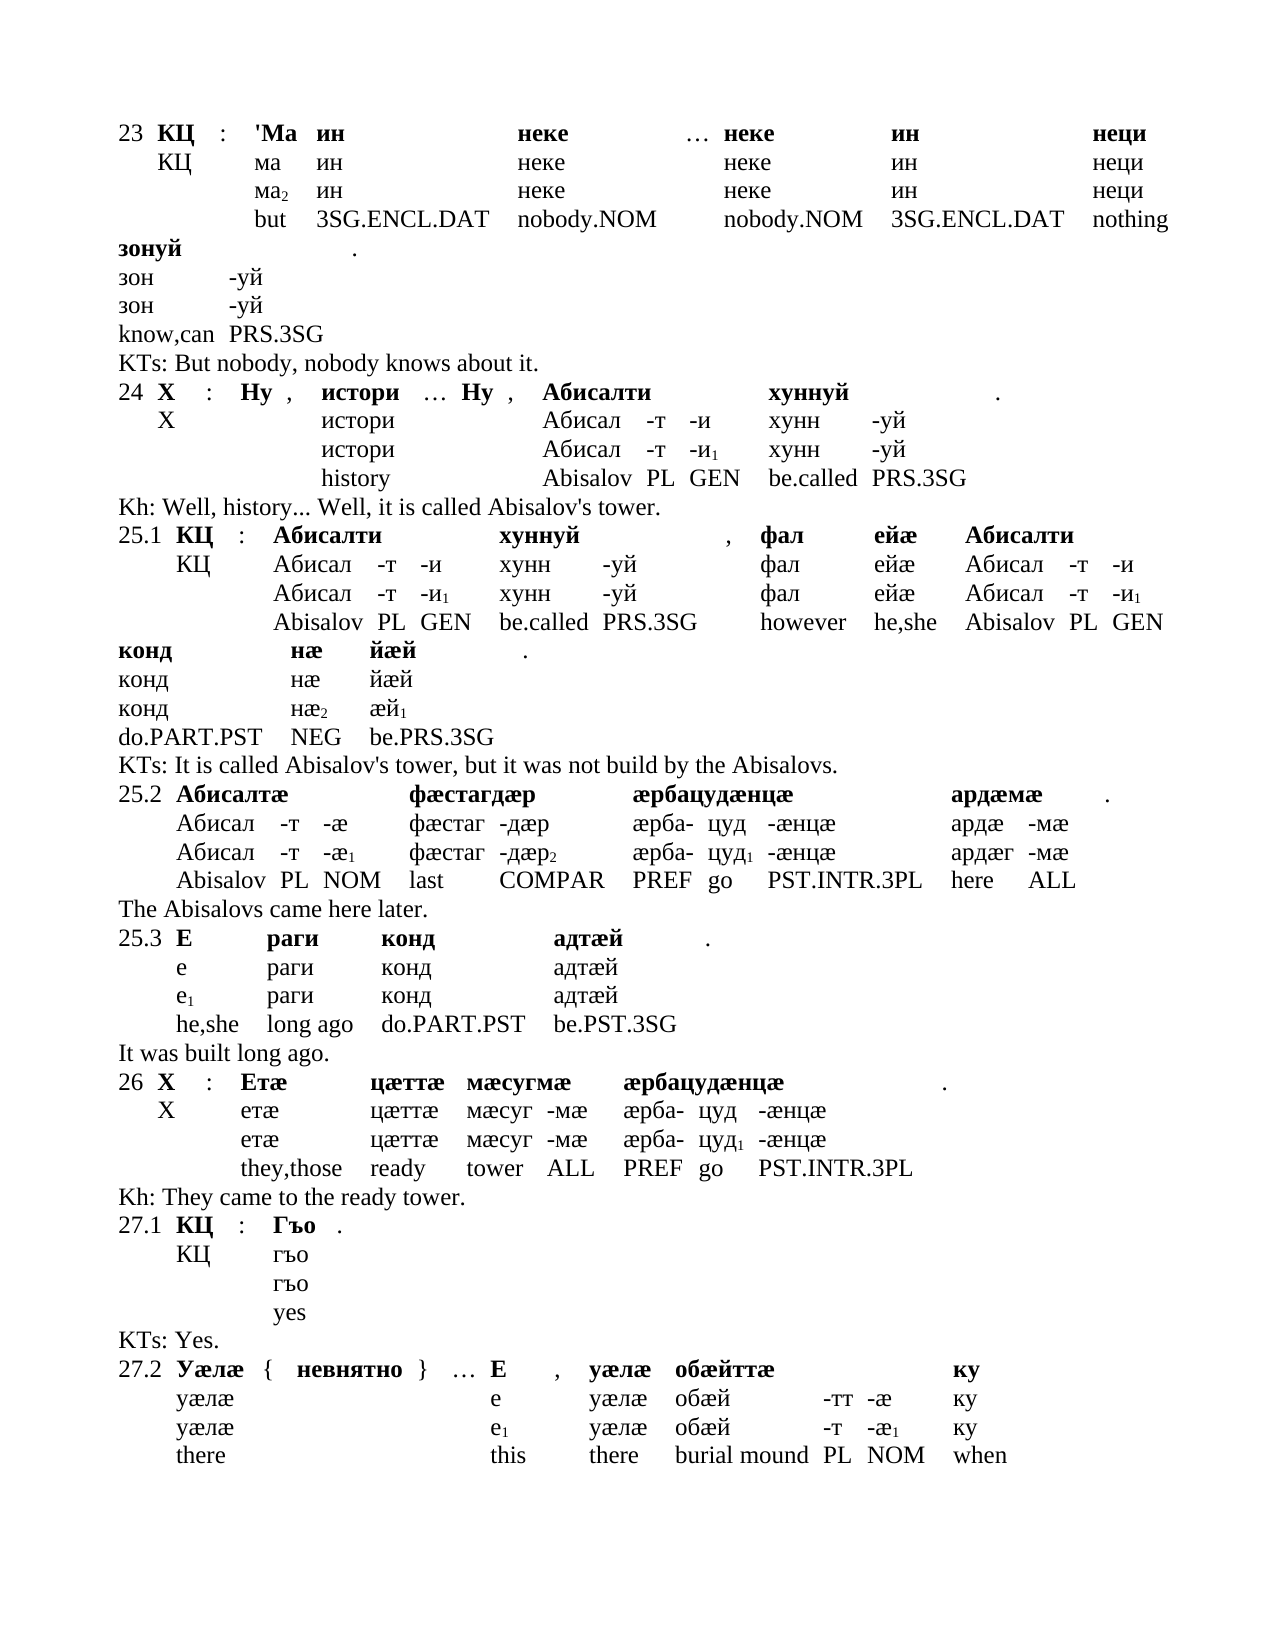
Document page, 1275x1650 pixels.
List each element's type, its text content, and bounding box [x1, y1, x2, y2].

text етæ [240, 1124, 343, 1153]
text ма2 [254, 176, 288, 204]
text -мæ [1028, 808, 1077, 837]
text Абисалти [273, 521, 485, 549]
text -и1 [420, 578, 472, 607]
text нæ2 [290, 693, 342, 722]
text KTs: Yes. [118, 1326, 1249, 1354]
text -æ [867, 1383, 925, 1412]
text : [219, 118, 240, 147]
text he,she [176, 1009, 239, 1038]
text КЦ [176, 1211, 224, 1239]
text ин [316, 176, 490, 204]
text нæ [290, 664, 342, 693]
text истори [321, 406, 395, 434]
text , [554, 1354, 575, 1383]
text адтæй [553, 952, 677, 981]
text мæсугмæ [466, 1067, 609, 1096]
text -т [280, 808, 309, 837]
text невнятно [297, 1354, 403, 1383]
text Kh: Well, history... Well, it is called Abisalov's tower. [118, 492, 1249, 521]
text Ну [240, 377, 272, 406]
text обæйттæ [675, 1354, 939, 1383]
text : [238, 521, 259, 549]
text PRS.3SG [228, 319, 324, 348]
text yes [273, 1297, 309, 1326]
text йæй [369, 664, 494, 693]
text PRS.3SG [872, 463, 967, 492]
text Абисалти [965, 521, 1177, 549]
text this [490, 1441, 526, 1469]
text КЦ [157, 118, 206, 147]
text -мæ [1028, 837, 1077, 866]
text ардæг [951, 837, 1014, 866]
text Ну [461, 377, 493, 406]
text гъо [273, 1239, 309, 1268]
text раги [267, 981, 353, 1009]
text . [1104, 779, 1125, 808]
text -и [689, 406, 741, 434]
text е1 [176, 981, 239, 1009]
text nobody.NOM [517, 204, 657, 233]
text -тт [823, 1383, 853, 1412]
text е1 [490, 1412, 526, 1441]
text there [176, 1441, 234, 1469]
text . [522, 636, 543, 664]
text : [206, 377, 227, 406]
text Abisalov [176, 866, 266, 894]
text неке [517, 118, 671, 147]
text 25.2 [118, 779, 162, 808]
text Абисал [965, 549, 1055, 578]
text . [351, 233, 372, 262]
text 25.3 [118, 923, 162, 952]
text КЦ [157, 147, 192, 176]
text цæттæ [370, 1124, 439, 1153]
text long ago [267, 1009, 353, 1038]
text . [704, 923, 726, 952]
text æрба- [632, 837, 694, 866]
text : [238, 1211, 259, 1239]
text -æ1 [323, 837, 381, 866]
text ALL [547, 1153, 595, 1182]
text NEG [290, 722, 342, 751]
text конд [381, 981, 526, 1009]
text be.called [768, 463, 858, 492]
text 3SG.ENCL.DAT [316, 204, 490, 233]
text Гъо [273, 1211, 323, 1239]
text last [409, 866, 485, 894]
text истори [321, 377, 409, 406]
text æрба- [623, 1124, 684, 1153]
text … [685, 118, 710, 147]
text е [490, 1383, 526, 1412]
text хунн [768, 406, 858, 434]
text 24 [118, 377, 143, 406]
text Х [157, 406, 178, 434]
text NOM [867, 1441, 925, 1469]
text , [286, 377, 307, 406]
text Е [176, 923, 253, 952]
text зон [118, 291, 215, 319]
text Kh: They came to the ready tower. [118, 1182, 1249, 1211]
text обæй [675, 1412, 809, 1441]
text ин [316, 147, 490, 176]
text фæстаг [409, 837, 485, 866]
text -и1 [689, 434, 741, 463]
text GEN [420, 607, 472, 636]
text KTs: It is called Abisalov's tower, but it was not build by the Abisalovs. [118, 751, 1249, 779]
text -т [1069, 549, 1098, 578]
text Abisalov [965, 607, 1055, 636]
text . [941, 1067, 962, 1096]
text ма [254, 147, 288, 176]
text PRS.3SG [602, 607, 698, 636]
text Х [157, 1067, 192, 1096]
text Етæ [240, 1067, 356, 1096]
text ейæ [874, 549, 937, 578]
text 'Ма [254, 118, 302, 147]
text КЦ [176, 1239, 211, 1268]
text The Abisalovs came here later. [118, 894, 1249, 923]
text неке [723, 147, 863, 176]
text PREF [623, 1153, 684, 1182]
text … [422, 377, 448, 406]
text -т [377, 549, 406, 578]
text Абисал [542, 406, 632, 434]
text адтæй [553, 923, 691, 952]
text … [451, 1354, 476, 1383]
text there [589, 1441, 647, 1469]
text гъо [273, 1268, 309, 1297]
text цуд [708, 808, 754, 837]
text Абисал [176, 808, 266, 837]
text -уй [228, 291, 324, 319]
text ардæмæ [951, 779, 1090, 808]
text . [336, 1211, 357, 1239]
text неке [723, 176, 863, 204]
text ин [316, 118, 504, 147]
text Е [490, 1354, 540, 1383]
text конд [118, 664, 263, 693]
text цуд [698, 1096, 744, 1124]
text } [417, 1354, 438, 1383]
text -æнцæ [767, 837, 923, 866]
text -уй [602, 578, 698, 607]
text do.PART.PST [118, 722, 263, 751]
text nobody.NOM [723, 204, 863, 233]
text Abisalov [542, 463, 632, 492]
text -т [646, 406, 675, 434]
text Абисалти [542, 377, 754, 406]
text Уæлæ [176, 1354, 248, 1383]
text конд [118, 636, 277, 664]
text -мæ [547, 1096, 595, 1124]
text уæлæ [176, 1383, 234, 1412]
text æрба- [632, 808, 694, 837]
text -т [1069, 578, 1098, 607]
text -æнцæ [758, 1124, 914, 1153]
text be.PRS.3SG [369, 722, 494, 751]
text PST.INTR.3PL [758, 1153, 914, 1182]
text -и1 [1112, 578, 1163, 607]
text -дæр2 [499, 837, 605, 866]
text ин [891, 147, 1064, 176]
text nothing [1092, 204, 1169, 233]
text ардæ [951, 808, 1014, 837]
text It was built long ago. [118, 1038, 1249, 1067]
text ин [891, 176, 1064, 204]
text фæстагдæр [409, 779, 619, 808]
text неци [1092, 118, 1182, 147]
text хунн [768, 434, 858, 463]
text е [176, 952, 239, 981]
text -уй [228, 262, 324, 291]
text Х [157, 1096, 178, 1124]
text he,she [874, 607, 937, 636]
text 23 [118, 118, 143, 147]
text неке [517, 147, 657, 176]
text фæстаг [409, 808, 485, 837]
text æй1 [369, 693, 494, 722]
text КЦ [176, 549, 211, 578]
text неке [723, 118, 877, 147]
text 27.2 [118, 1354, 162, 1383]
text 26 [118, 1067, 143, 1096]
text фал [760, 549, 846, 578]
text цуд1 [698, 1124, 744, 1153]
text хунн [499, 549, 589, 578]
text ку [953, 1354, 1021, 1383]
text 27.1 [118, 1211, 162, 1239]
text , [507, 377, 528, 406]
text they,those [240, 1153, 343, 1182]
text KTs: But nobody, nobody knows about it. [118, 348, 1249, 377]
text 3SG.ENCL.DAT [891, 204, 1064, 233]
text нæ [290, 636, 356, 664]
text PREF [632, 866, 694, 894]
text ALL [1028, 866, 1077, 894]
text неци [1092, 147, 1169, 176]
text -æ [323, 808, 381, 837]
text go [708, 866, 754, 894]
text ку [953, 1383, 1007, 1412]
text неке [517, 176, 657, 204]
text уæлæ [589, 1354, 661, 1383]
text уæлæ [589, 1383, 647, 1412]
text -æнцæ [767, 808, 923, 837]
text burial mound [675, 1441, 809, 1469]
text ку [953, 1412, 1007, 1441]
text however [760, 607, 846, 636]
text . [994, 377, 1016, 406]
text зон [118, 262, 215, 291]
text уæлæ [176, 1412, 234, 1441]
text PL [377, 607, 406, 636]
text хуннуй [499, 521, 712, 549]
text be.PST.3SG [553, 1009, 677, 1038]
text конд [381, 952, 526, 981]
text -дæр [499, 808, 605, 837]
text -уй [602, 549, 698, 578]
text КЦ [176, 521, 224, 549]
text раги [267, 923, 367, 952]
text -т [823, 1412, 853, 1441]
text истори [321, 434, 395, 463]
text { [262, 1354, 283, 1383]
text хуннуй [768, 377, 981, 406]
text -т [377, 578, 406, 607]
text неци [1092, 176, 1169, 204]
text æрбацудæнцæ [632, 779, 937, 808]
text æрба- [623, 1096, 684, 1124]
text мæсуг [466, 1096, 533, 1124]
text Абисал [542, 434, 632, 463]
text Абисал [273, 578, 363, 607]
text -æнцæ [758, 1096, 914, 1124]
text -т [280, 837, 309, 866]
text , [725, 521, 746, 549]
text -уй [872, 434, 967, 463]
text -т [646, 434, 675, 463]
text tower [466, 1153, 533, 1182]
text -мæ [547, 1124, 595, 1153]
text фал [760, 578, 846, 607]
text цуд1 [708, 837, 754, 866]
text зонуй [118, 233, 338, 262]
text -уй [872, 406, 967, 434]
text -æ1 [867, 1412, 925, 1441]
text Абисал [965, 578, 1055, 607]
text GEN [689, 463, 741, 492]
text Абисал [273, 549, 363, 578]
text конд [118, 693, 263, 722]
text йæй [369, 636, 508, 664]
text хунн [499, 578, 589, 607]
text фал [760, 521, 860, 549]
text : [206, 1067, 227, 1096]
text PL [823, 1441, 853, 1469]
text PL [646, 463, 675, 492]
text PL [280, 866, 309, 894]
text ейæ [874, 578, 937, 607]
text -и [1112, 549, 1163, 578]
text be.called [499, 607, 589, 636]
text обæй [675, 1383, 809, 1412]
text Х [157, 377, 192, 406]
text 25.1 [118, 521, 162, 549]
text go [698, 1153, 744, 1182]
text here [951, 866, 1014, 894]
text history [321, 463, 395, 492]
text раги [267, 952, 353, 981]
text when [953, 1441, 1007, 1469]
text уæлæ [589, 1412, 647, 1441]
text PST.INTR.3PL [767, 866, 923, 894]
text NOM [323, 866, 381, 894]
text PL [1069, 607, 1098, 636]
text Абисал [176, 837, 266, 866]
text GEN [1112, 607, 1163, 636]
text ейæ [874, 521, 951, 549]
text цæттæ [370, 1067, 453, 1096]
text ready [370, 1153, 439, 1182]
text ин [891, 118, 1078, 147]
text æрбацудæнцæ [623, 1067, 928, 1096]
text етæ [240, 1096, 343, 1124]
text know,can [118, 319, 215, 348]
text конд [381, 923, 539, 952]
text Абисалтæ [176, 779, 395, 808]
text COMPAR [499, 866, 605, 894]
text -и [420, 549, 472, 578]
text адтæй [553, 981, 677, 1009]
text but [254, 204, 288, 233]
text do.PART.PST [381, 1009, 526, 1038]
text мæсуг [466, 1124, 533, 1153]
text цæттæ [370, 1096, 439, 1124]
text Abisalov [273, 607, 363, 636]
